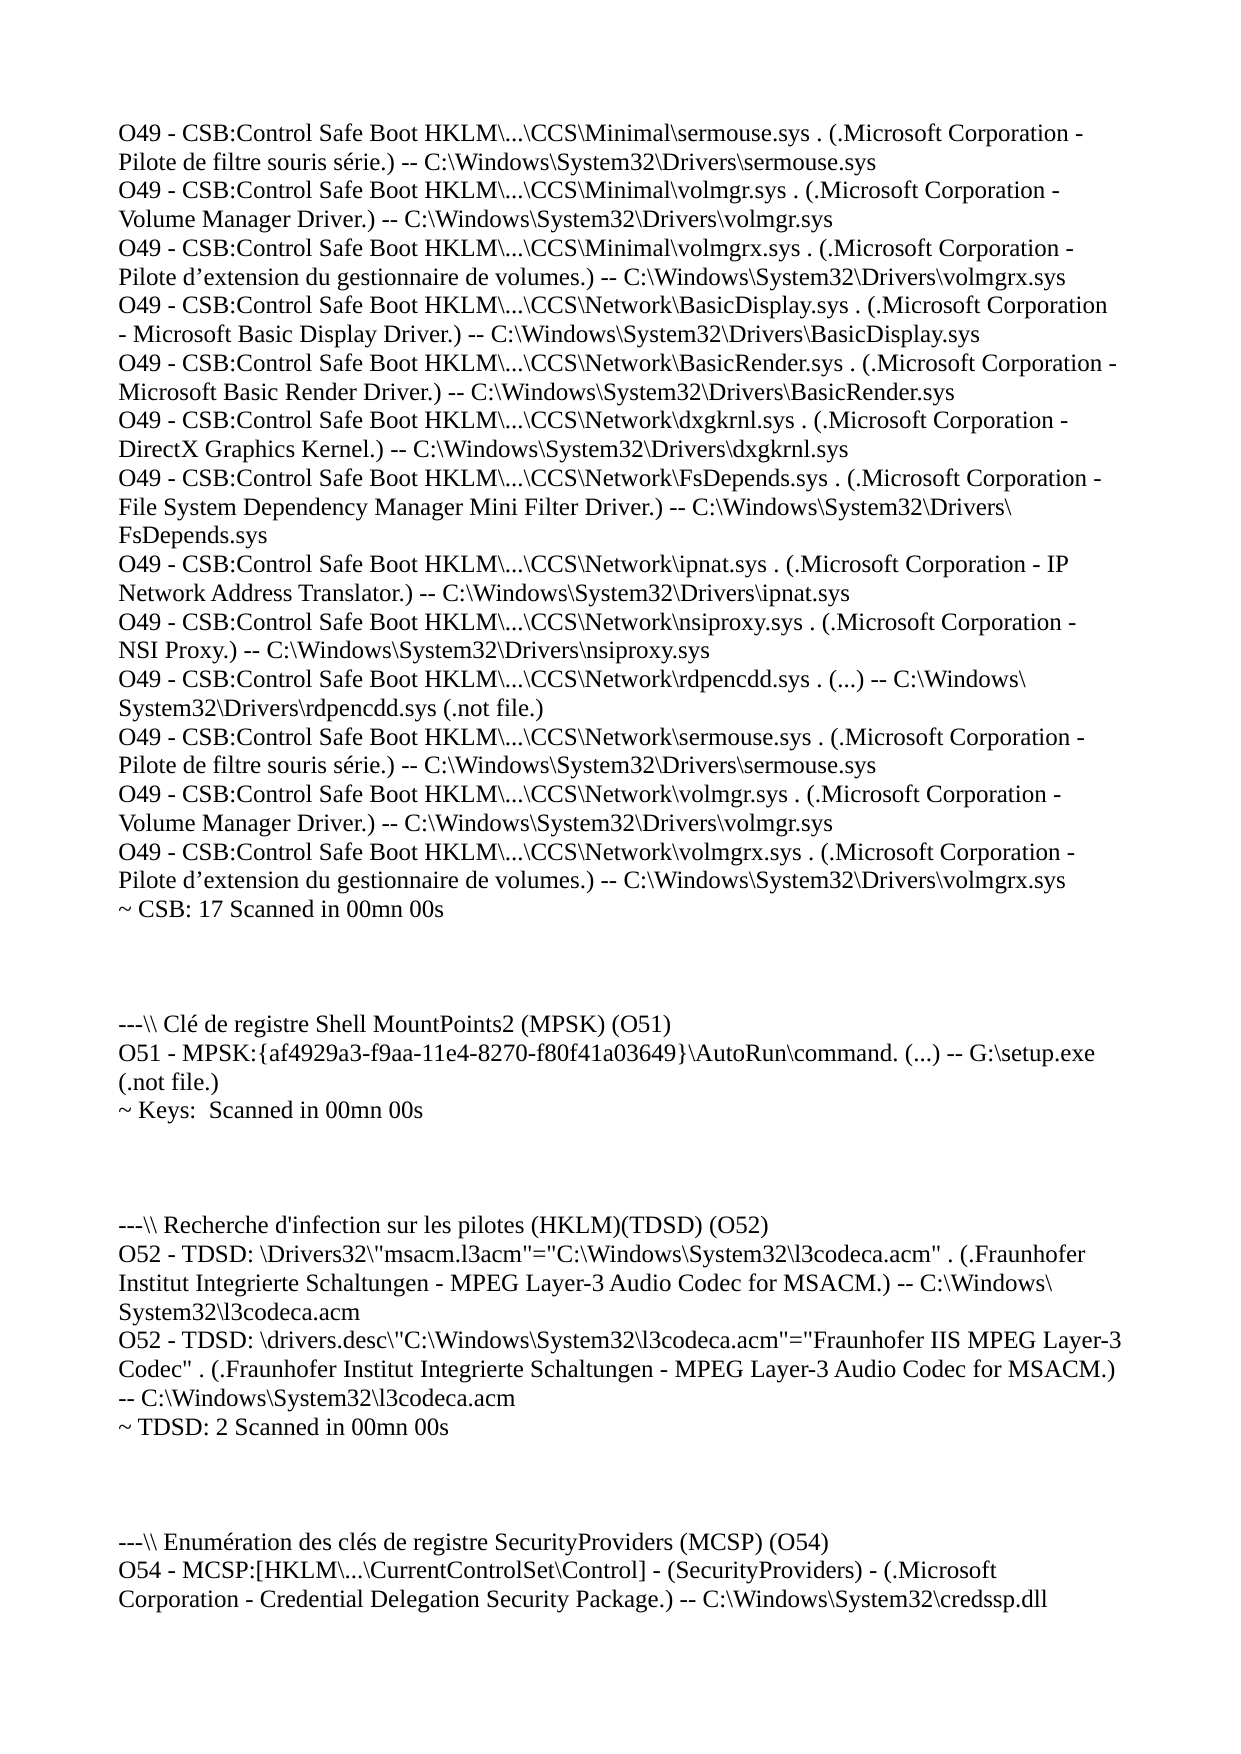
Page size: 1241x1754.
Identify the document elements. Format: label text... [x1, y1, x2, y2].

text O49 - CSB:Control Safe Boot HKLM\...\CCS\Minimal\volmgr.sys . (.Microsoft Corporation - Volume Manager Driver.) -- C:\Windows\System32\Drivers\volmgr.sys [118, 176, 1122, 233]
text O51 - MPSK:{af4929a3-f9aa-11e4-8270-f80f41a03649}\AutoRun\command. (...) -- G:\setup.exe (.not file.) [118, 1038, 1122, 1096]
text O49 - CSB:Control Safe Boot HKLM\...\CCS\Network\nsiproxy.sys . (.Microsoft Corporation - NSI Proxy.) -- C:\Windows\System32\Drivers\nsiproxy.sys [118, 607, 1122, 664]
text O49 - CSB:Control Safe Boot HKLM\...\CCS\Network\sermouse.sys . (.Microsoft Corporation - Pilote de filtre souris série.) -- C:\Windows\System32\Drivers\sermouse.sys [118, 722, 1122, 779]
text O49 - CSB:Control Safe Boot HKLM\...\CCS\Network\BasicRender.sys . (.Microsoft Corporation - Microsoft Basic Render Driver.) -- C:\Windows\System32\Drivers\BasicRender.sys [118, 348, 1122, 406]
text O49 - CSB:Control Safe Boot HKLM\...\CCS\Network\BasicDisplay.sys . (.Microsoft Corporation - Microsoft Basic Display Driver.) -- C:\Windows\System32\Drivers\BasicDisplay.sys [118, 291, 1122, 348]
text O49 - CSB:Control Safe Boot HKLM\...\CCS\Network\volmgrx.sys . (.Microsoft Corporation - Pilote d’extension du gestionnaire de volumes.) -- C:\Windows\System32\Drivers\volmgrx.sys [118, 837, 1122, 894]
text O49 - CSB:Control Safe Boot HKLM\...\CCS\Network\dxgkrnl.sys . (.Microsoft Corporation - DirectX Graphics Kernel.) -- C:\Windows\System32\Drivers\dxgkrnl.sys [118, 406, 1122, 463]
text ~ TDSD: 2 Scanned in 00mn 00s [118, 1412, 1122, 1441]
text ---\\ Enumération des clés de registre SecurityProviders (MCSP) (O54) [118, 1527, 1122, 1556]
text O52 - TDSD: \drivers.desc\"C:\Windows\System32\l3codeca.acm"="Fraunhofer IIS MPEG Layer-3 Codec" . (.Fraunhofer Institut Integrierte Schaltungen - MPEG Layer-3 Audio Codec for MSACM.) -- C:\Windows\System32\l3codeca.acm [118, 1326, 1122, 1412]
text O54 - MCSP:[HKLM\...\CurrentControlSet\Control] - (SecurityProviders) - (.Microsoft Corporation - Credential Delegation Security Package.) -- C:\Windows\System32\credssp.dll [118, 1556, 1122, 1613]
text O49 - CSB:Control Safe Boot HKLM\...\CCS\Network\volmgr.sys . (.Microsoft Corporation - Volume Manager Driver.) -- C:\Windows\System32\Drivers\volmgr.sys [118, 779, 1122, 837]
text O49 - CSB:Control Safe Boot HKLM\...\CCS\Network\ipnat.sys . (.Microsoft Corporation - IP Network Address Translator.) -- C:\Windows\System32\Drivers\ipnat.sys [118, 549, 1122, 607]
text O49 - CSB:Control Safe Boot HKLM\...\CCS\Minimal\volmgrx.sys . (.Microsoft Corporation - Pilote d’extension du gestionnaire de volumes.) -- C:\Windows\System32\Drivers\volmgrx.sys [118, 233, 1122, 291]
text ---\\ Clé de registre Shell MountPoints2 (MPSK) (O51) [118, 1009, 1122, 1038]
text ~ CSB: 17 Scanned in 00mn 00s [118, 894, 1122, 923]
text O49 - CSB:Control Safe Boot HKLM\...\CCS\Network\rdpencdd.sys . (...) -- C:\Windows\System32\Drivers\rdpencdd.sys (.not file.) [118, 664, 1122, 722]
text ~ Keys: Scanned in 00mn 00s [118, 1096, 1122, 1124]
text O49 - CSB:Control Safe Boot HKLM\...\CCS\Network\FsDepends.sys . (.Microsoft Corporation - File System Dependency Manager Mini Filter Driver.) -- C:\Windows\System32\Drivers\FsDepends.sys [118, 463, 1122, 549]
text O52 - TDSD: \Drivers32\"msacm.l3acm"="C:\Windows\System32\l3codeca.acm" . (.Fraunhofer Institut Integrierte Schaltungen - MPEG Layer-3 Audio Codec for MSACM.) -- C:\Windows\System32\l3codeca.acm [118, 1239, 1122, 1326]
text O49 - CSB:Control Safe Boot HKLM\...\CCS\Minimal\sermouse.sys . (.Microsoft Corporation - Pilote de filtre souris série.) -- C:\Windows\System32\Drivers\sermouse.sys [118, 118, 1122, 176]
text ---\\ Recherche d'infection sur les pilotes (HKLM)(TDSD) (O52) [118, 1211, 1122, 1239]
